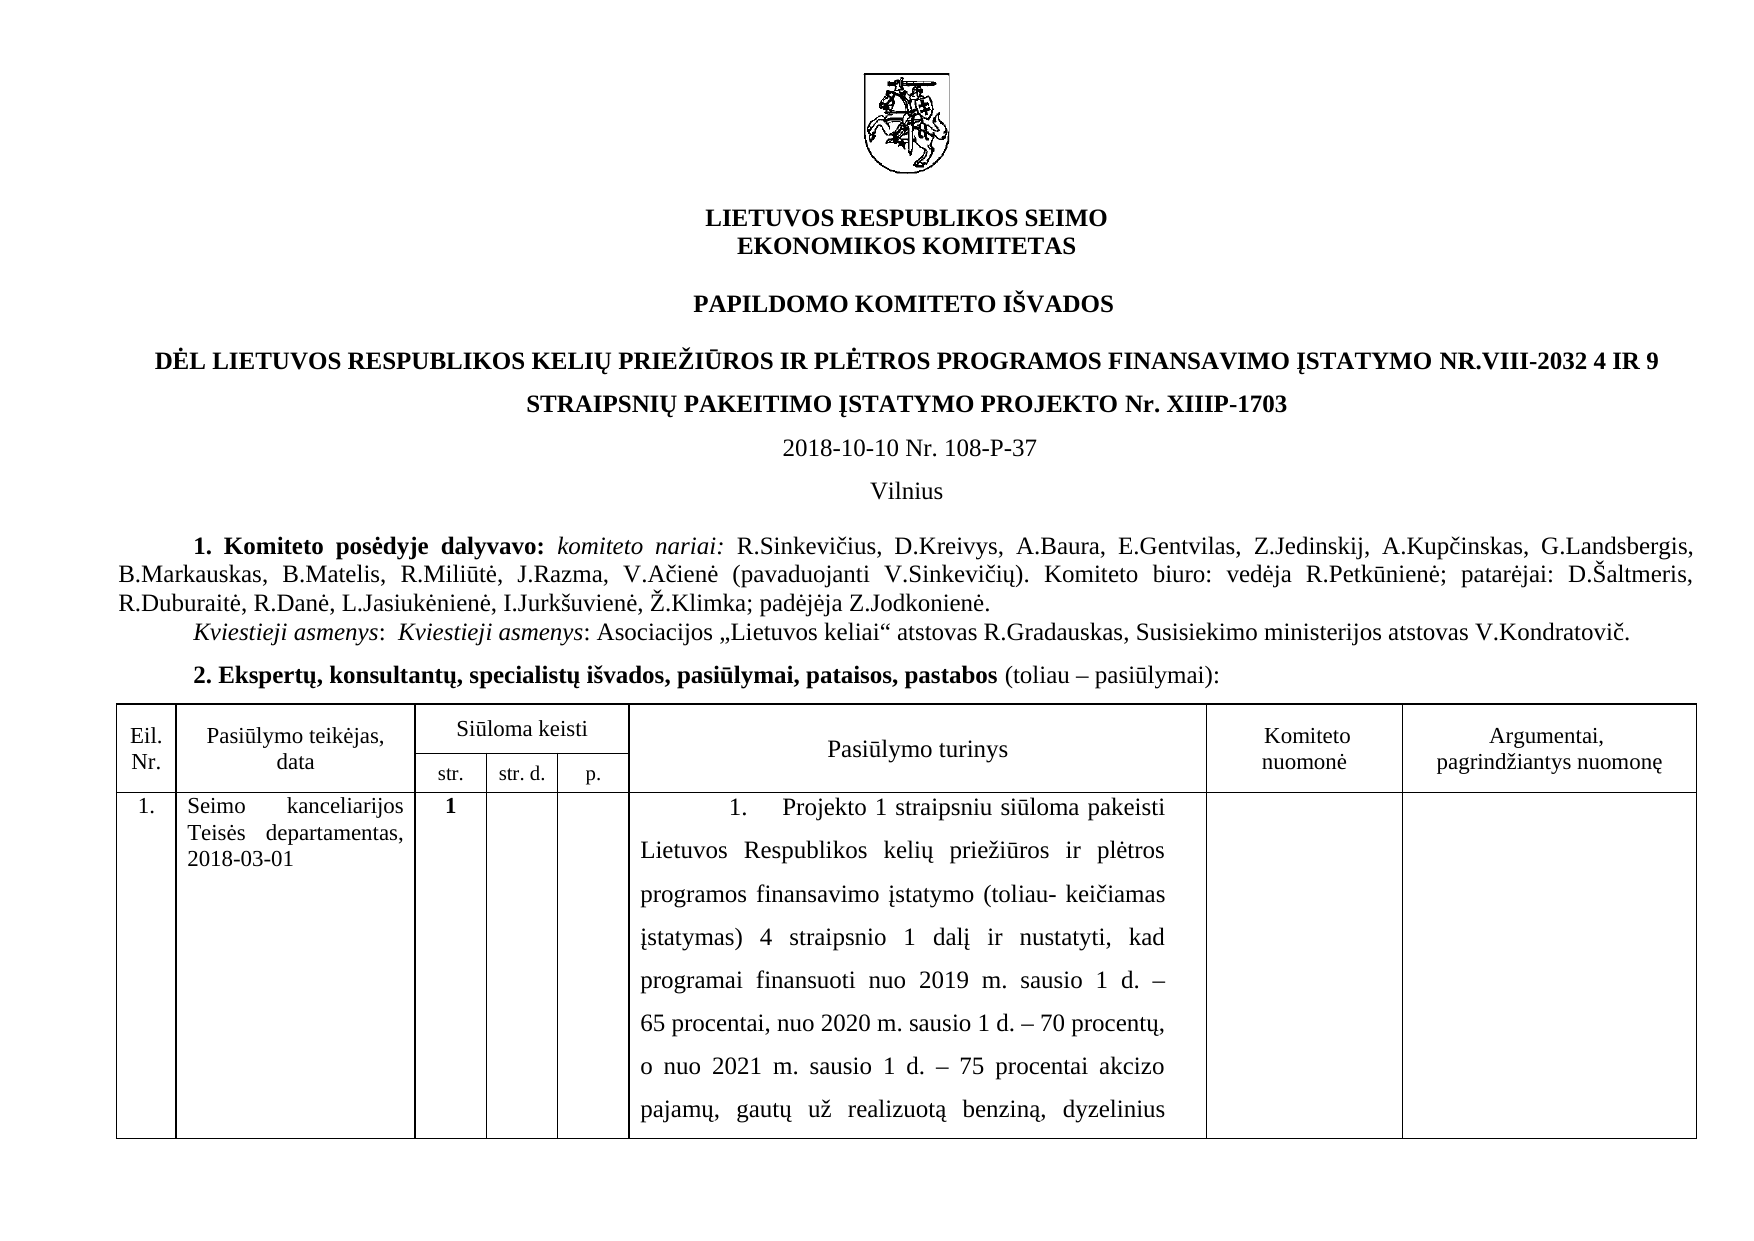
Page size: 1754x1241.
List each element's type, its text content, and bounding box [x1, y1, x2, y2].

table_cell 1 [416, 793, 486, 1137]
table_cell str. d. [487, 754, 557, 792]
table_cell [1207, 793, 1402, 1137]
table_header Eil. Nr. [117, 705, 175, 792]
table_cell 1. Projekto 1 straipsniu siūloma pakeisti Lietuvos Respublikos kelių priežiūros ir plėtros programos finansavimo įstatymo (toliau- keičiamas įstatymas) 4 straipsnio 1 dalį ir nustatyti, kad programai finansuoti nuo 2019 m. sausio 1 d. – 65 procentai, nuo 2020 m. sausio 1 d. – 70 procentų, o nuo 2021 m. sausio 1 d. – 75 procentai akcizo pajamų, gautų už realizuotą benziną, dyzelinius [630, 793, 1206, 1137]
table_cell [487, 793, 557, 1137]
text Ekonomikos komitetas [118, 231, 1695, 260]
table_cell str. [416, 754, 486, 792]
text Vilnius [118, 476, 1695, 504]
table_header Pasiūlymo teikėjas, data [177, 705, 414, 792]
table_header Pasiūlymo turinys [630, 705, 1206, 792]
table_cell 1. [117, 793, 175, 1137]
table_header Siūloma keisti [416, 705, 628, 752]
text LIETUVOS RESPUBLIKOS SEIMO [118, 203, 1695, 231]
text 2018-10-10 Nr. 108-P-37 [118, 433, 1695, 461]
table_cell Seimo kanceliarijos Teisės departamentas, 2018-03-01 [177, 793, 414, 1137]
text 2. Ekspertų, konsultantų, specialistų išvados, pasiūlymai, pataisos, pastabos (toliau – pasiūlymai): [118, 660, 1695, 689]
text DĖL LIETUVOS RESPUBLIKOS KELIŲ PRIEŽIŪROS IR PLĖTROS PROGRAMOS FINANSAVIMO ĮSTATYMO NR.VIII-2032 4 IR 9 STRAIPSNIŲ PAKEITIMO ĮSTATYMO PROJEKTO Nr. XIIIP-1703 [118, 346, 1695, 418]
table_header Argumentai, pagrindžiantys nuomonę [1403, 705, 1696, 792]
text Kviestieji asmenys: Kviestieji asmenys: Asociacijos „Lietuvos keliai“ atstovas R.Gradauskas, Susisiekimo ministerijos atstovas V.Kondratovič. [118, 617, 1695, 646]
text 1. Komiteto posėdyje dalyvavo: komiteto nariai: R.Sinkevičius, D.Kreivys, A.Baura, E.Gentvilas, Z.Jedinskij, A.Kupčinskas, G.Landsbergis, B.Markauskas, B.Matelis, R.Miliūtė, J.Razma, V.Ačienė (pavaduojanti V.Sinkevičių). Komiteto biuro: vedėja R.Petkūnienė; patarėjai: D.Šaltmeris, R.Duburaitė, R.Danė, L.Jasiukėnienė, I.Jurkšuvienė, Ž.Klimka; padėjėja Z.Jodkonienė. [118, 531, 1695, 617]
table_cell [1403, 793, 1696, 1137]
text Papildomo komiteto IŠVADOS [118, 289, 1695, 318]
table_cell p. [558, 754, 628, 792]
table_header Komiteto nuomonė [1207, 705, 1402, 792]
table_cell [558, 793, 628, 1137]
